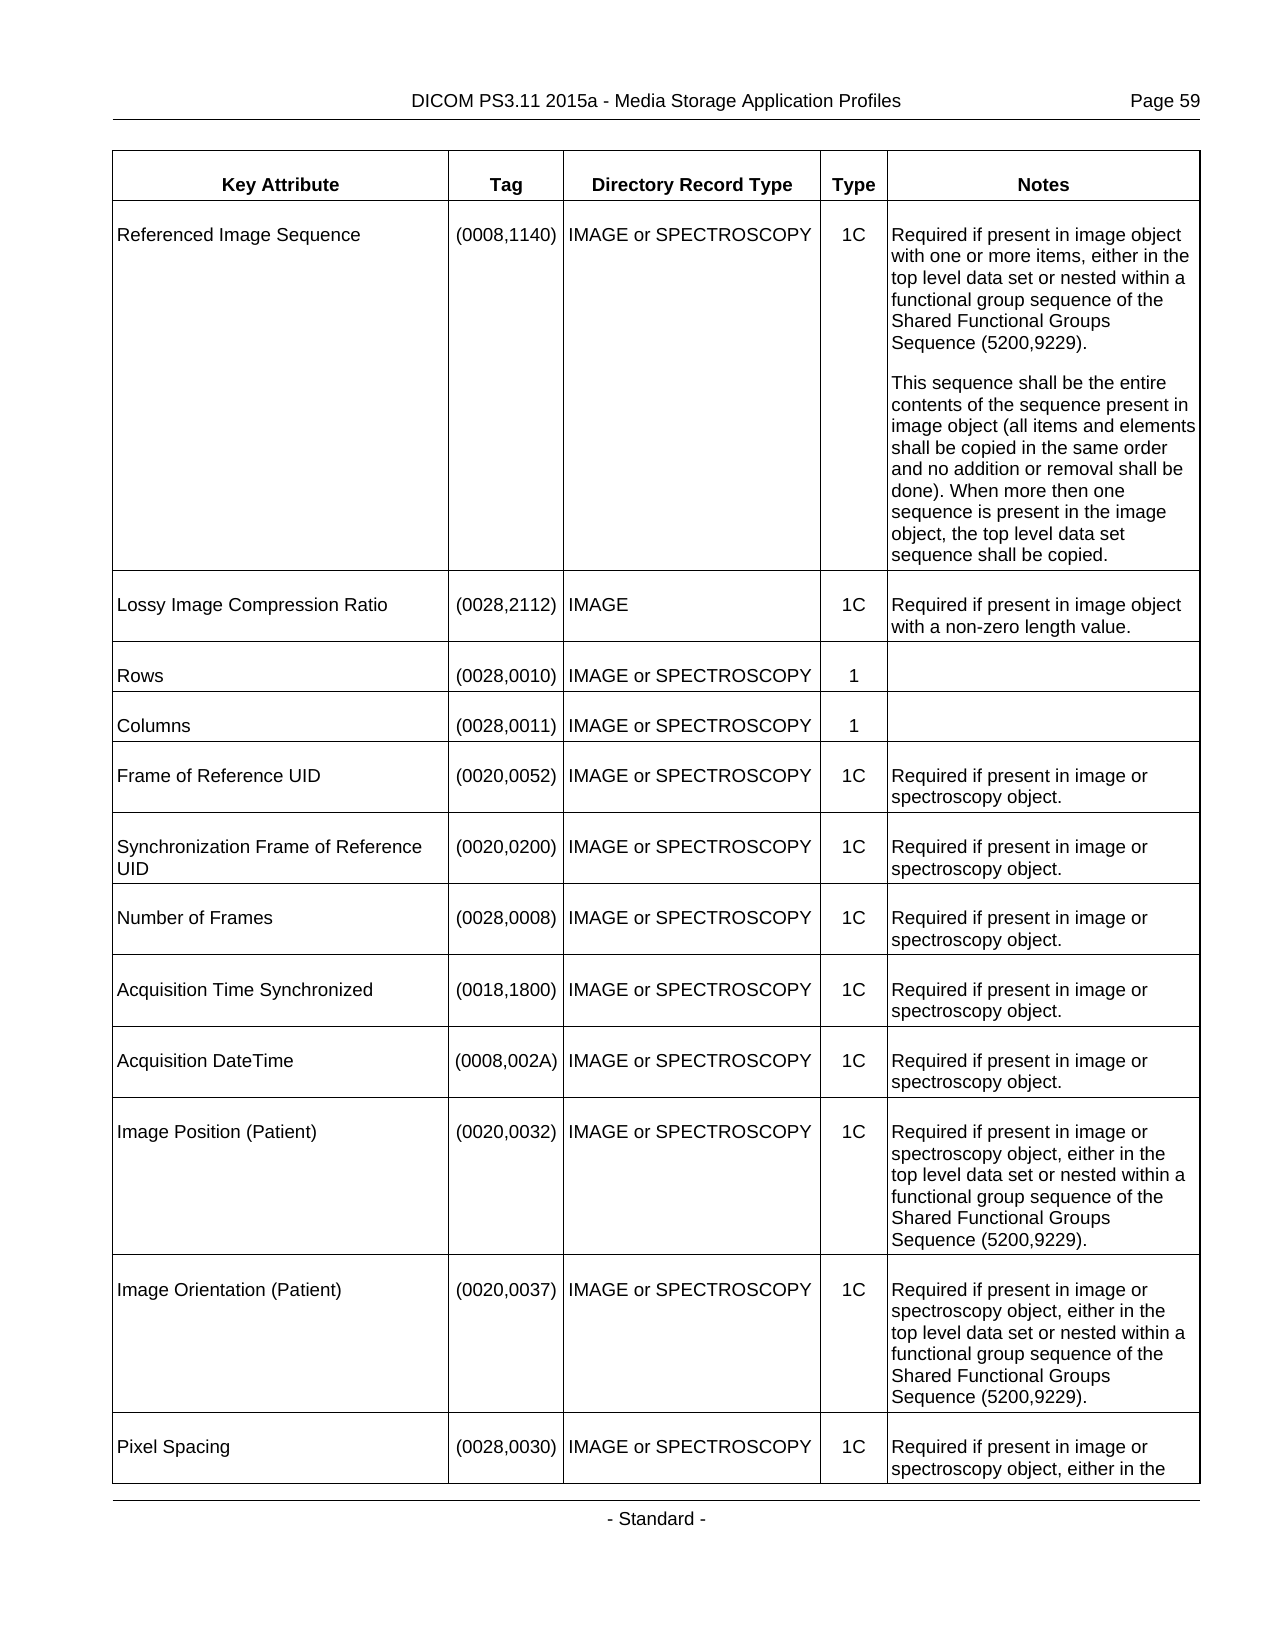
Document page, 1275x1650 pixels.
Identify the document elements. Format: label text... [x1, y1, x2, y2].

table_cell 1C [821, 742, 887, 812]
table_cell Acquisition DateTime [113, 1027, 448, 1097]
table_cell (0028,0011) [449, 692, 563, 741]
table_cell (0008,002A) [449, 1027, 563, 1097]
table_cell IMAGE [564, 571, 820, 641]
table_cell Required if present in image or spectroscopy object. [888, 813, 1199, 883]
table_cell 1C [821, 884, 887, 954]
table_cell 1C [821, 201, 887, 570]
table_cell (0028,2112) [449, 571, 563, 641]
table_header Directory Record Type [564, 151, 820, 200]
table_cell (0020,0200) [449, 813, 563, 883]
table_cell [888, 642, 1199, 691]
table_cell IMAGE or SPECTROSCOPY [564, 1098, 820, 1254]
table_cell Required if present in image or spectroscopy object, either in the [888, 1413, 1199, 1483]
table_cell (0018,1800) [449, 955, 563, 1026]
table_cell (0020,0052) [449, 742, 563, 812]
table_cell IMAGE or SPECTROSCOPY [564, 201, 820, 570]
table_cell Required if present in image or spectroscopy object, either in the top level data set or nested within a functional group sequence of the Shared Functional Groups Sequence (5200,9229). [888, 1098, 1199, 1254]
table_cell Image Orientation (Patient) [113, 1255, 448, 1412]
table_cell Acquisition Time Synchronized [113, 955, 448, 1026]
table_cell (0028,0030) [449, 1413, 563, 1483]
table_cell 1C [821, 1098, 887, 1254]
table_cell 1C [821, 813, 887, 883]
table_header Type [821, 151, 887, 200]
table_cell IMAGE or SPECTROSCOPY [564, 1027, 820, 1097]
table_cell Image Position (Patient) [113, 1098, 448, 1254]
table_cell IMAGE or SPECTROSCOPY [564, 1255, 820, 1412]
table_cell Required if present in image object with one or more items, either in the top level data set or nested within a functional group sequence of the Shared Functional Groups Sequence (5200,9229). This sequence shall be the entire contents of the sequence present in image object (all items and elements shall be copied in the same order and no addition or removal shall be done). When more then one sequence is present in the image object, the top level data set sequence shall be copied. [888, 201, 1199, 570]
table_cell 1C [821, 1255, 887, 1412]
table_cell (0008,1140) [449, 201, 563, 570]
table_cell [888, 692, 1199, 741]
table_cell (0028,0008) [449, 884, 563, 954]
table_cell Required if present in image or spectroscopy object. [888, 884, 1199, 954]
table_cell IMAGE or SPECTROSCOPY [564, 955, 820, 1026]
table_cell 1 [821, 692, 887, 741]
table_cell 1C [821, 955, 887, 1026]
table_cell (0020,0037) [449, 1255, 563, 1412]
table_cell Required if present in image object with a non-zero length value. [888, 571, 1199, 641]
table_cell Required if present in image or spectroscopy object, either in the top level data set or nested within a functional group sequence of the Shared Functional Groups Sequence (5200,9229). [888, 1255, 1199, 1412]
table_cell Synchronization Frame of Reference UID [113, 813, 448, 883]
table_cell IMAGE or SPECTROSCOPY [564, 742, 820, 812]
table_cell Required if present in image or spectroscopy object. [888, 742, 1199, 812]
table_cell Referenced Image Sequence [113, 201, 448, 570]
table_cell IMAGE or SPECTROSCOPY [564, 642, 820, 691]
table_cell IMAGE or SPECTROSCOPY [564, 813, 820, 883]
table_cell 1 [821, 642, 887, 691]
table_cell Lossy Image Compression Ratio [113, 571, 448, 641]
table_cell Rows [113, 642, 448, 691]
table_cell 1C [821, 1027, 887, 1097]
table_cell Frame of Reference UID [113, 742, 448, 812]
table_header Notes [888, 151, 1199, 200]
table_cell Columns [113, 692, 448, 741]
table_cell Pixel Spacing [113, 1413, 448, 1483]
table_cell (0028,0010) [449, 642, 563, 691]
table_cell Required if present in image or spectroscopy object. [888, 955, 1199, 1026]
table_cell Number of Frames [113, 884, 448, 954]
table_cell IMAGE or SPECTROSCOPY [564, 1413, 820, 1483]
table_cell 1C [821, 1413, 887, 1483]
table_header Tag [449, 151, 563, 200]
table_cell Required if present in image or spectroscopy object. [888, 1027, 1199, 1097]
table_cell 1C [821, 571, 887, 641]
table_cell (0020,0032) [449, 1098, 563, 1254]
table_cell IMAGE or SPECTROSCOPY [564, 884, 820, 954]
table_cell IMAGE or SPECTROSCOPY [564, 692, 820, 741]
table_header Key Attribute [113, 151, 448, 200]
